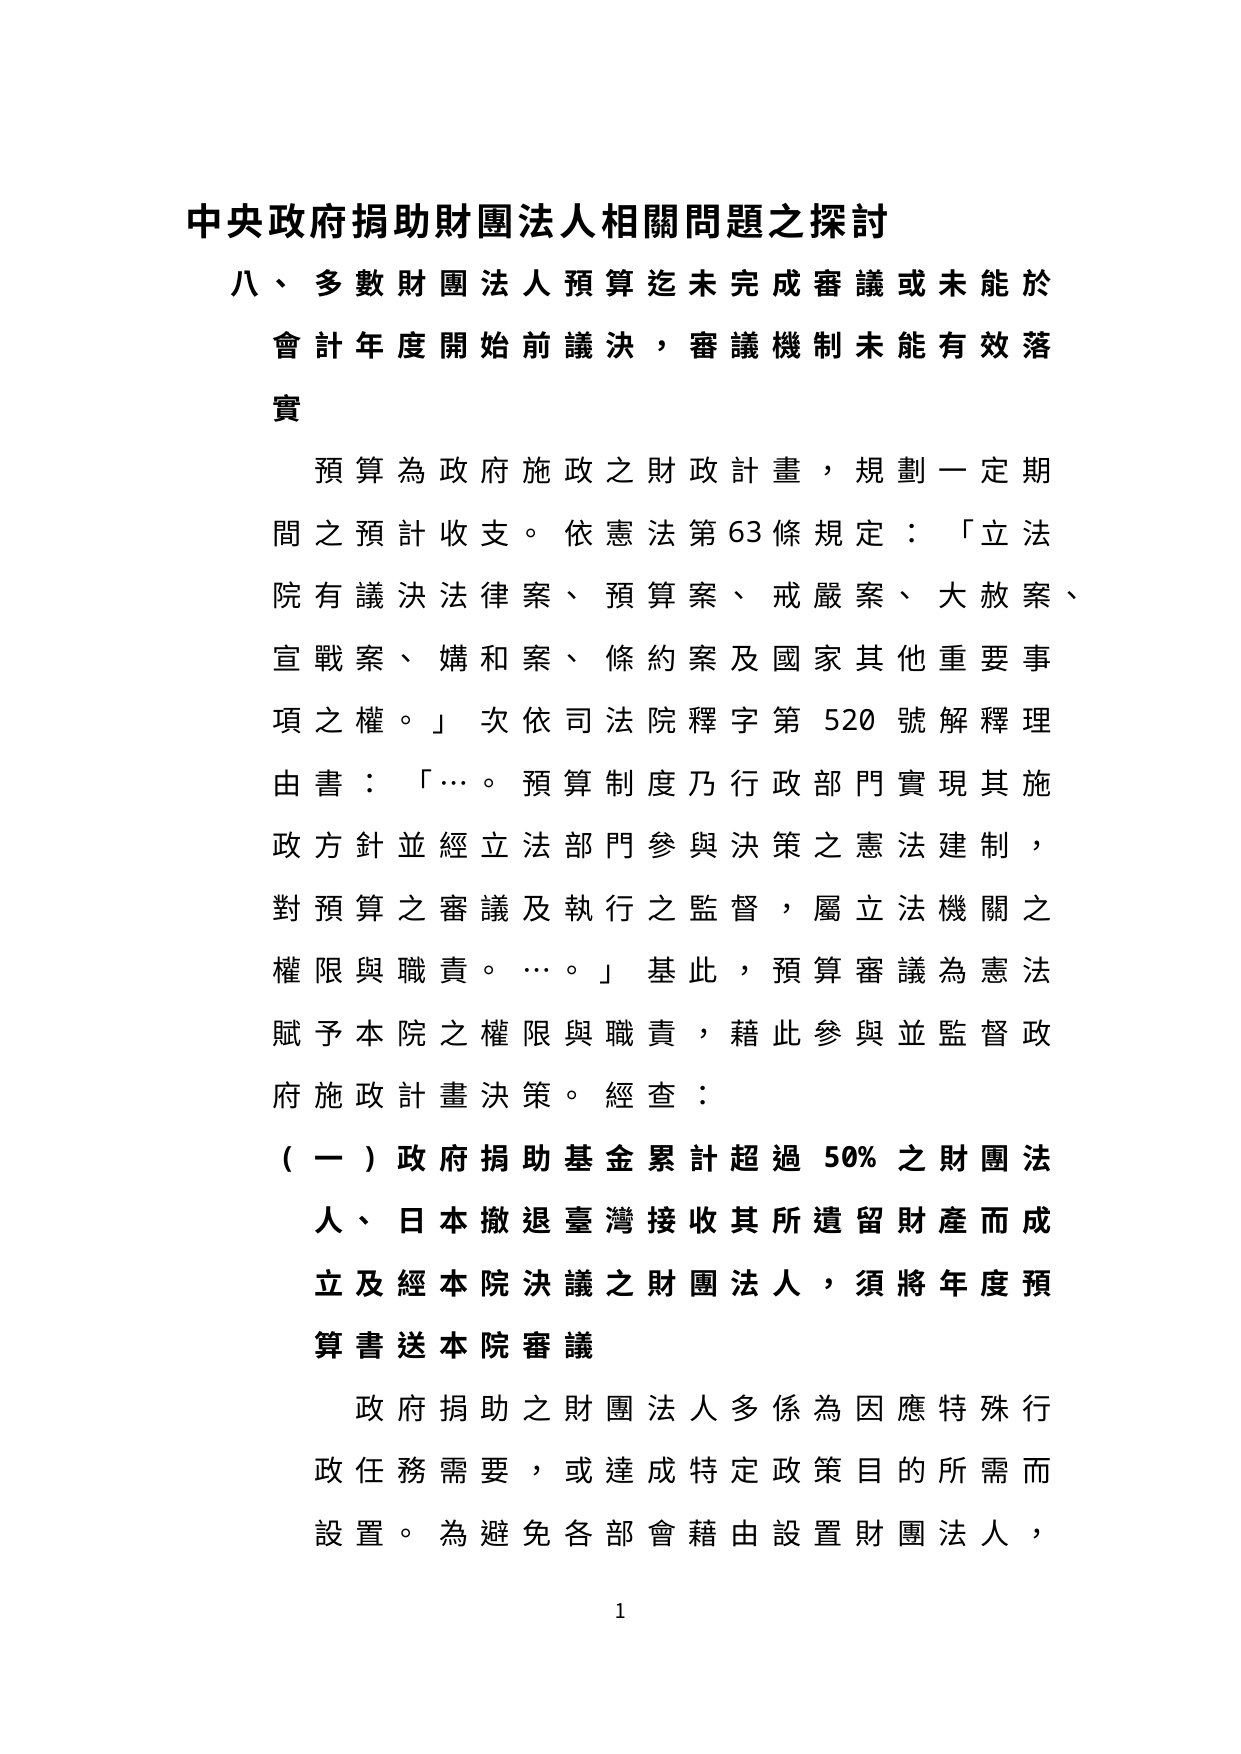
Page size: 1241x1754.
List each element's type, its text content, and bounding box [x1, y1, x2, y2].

text (一)政府捐助基金累計超過50%之財團法人、日本撤退臺灣接收其所遺留財產而成立及經本院決議之財團法人，須將年度預算書送本院審議 [242, 1115, 1058, 1365]
text 中央政府捐助財團法人相關問題之探討 [183, 177, 1058, 240]
text 預算為政府施政之財政計畫，規劃一定期間之預計收支。依憲法第63條規定：「立法院有議決法律案、預算案、戒嚴案、大赦案、宣戰案、媾和案、條約案及國家其他重要事項之權。」次依司法院釋字第520號解釋理由書：「…。預算制度乃行政部門實現其施政方針並經立法部門參與決策之憲法建制，對預算之審議及執行之監督，屬立法機關之權限與職責。…。」基此，預算審議為憲法賦予本院之權限與職責，藉此參與並監督政府施政計畫決策。經查： [242, 427, 1058, 1115]
text 八、多數財團法人預算迄未完成審議或未能於會計年度開始前議決，審議機制未能有效落實 [197, 240, 1058, 427]
text 政府捐助之財團法人多係為因應特殊行政任務需要，或達成特定政策目的所需而設置。為避免各部會藉由設置財團法人， [271, 1365, 1058, 1552]
